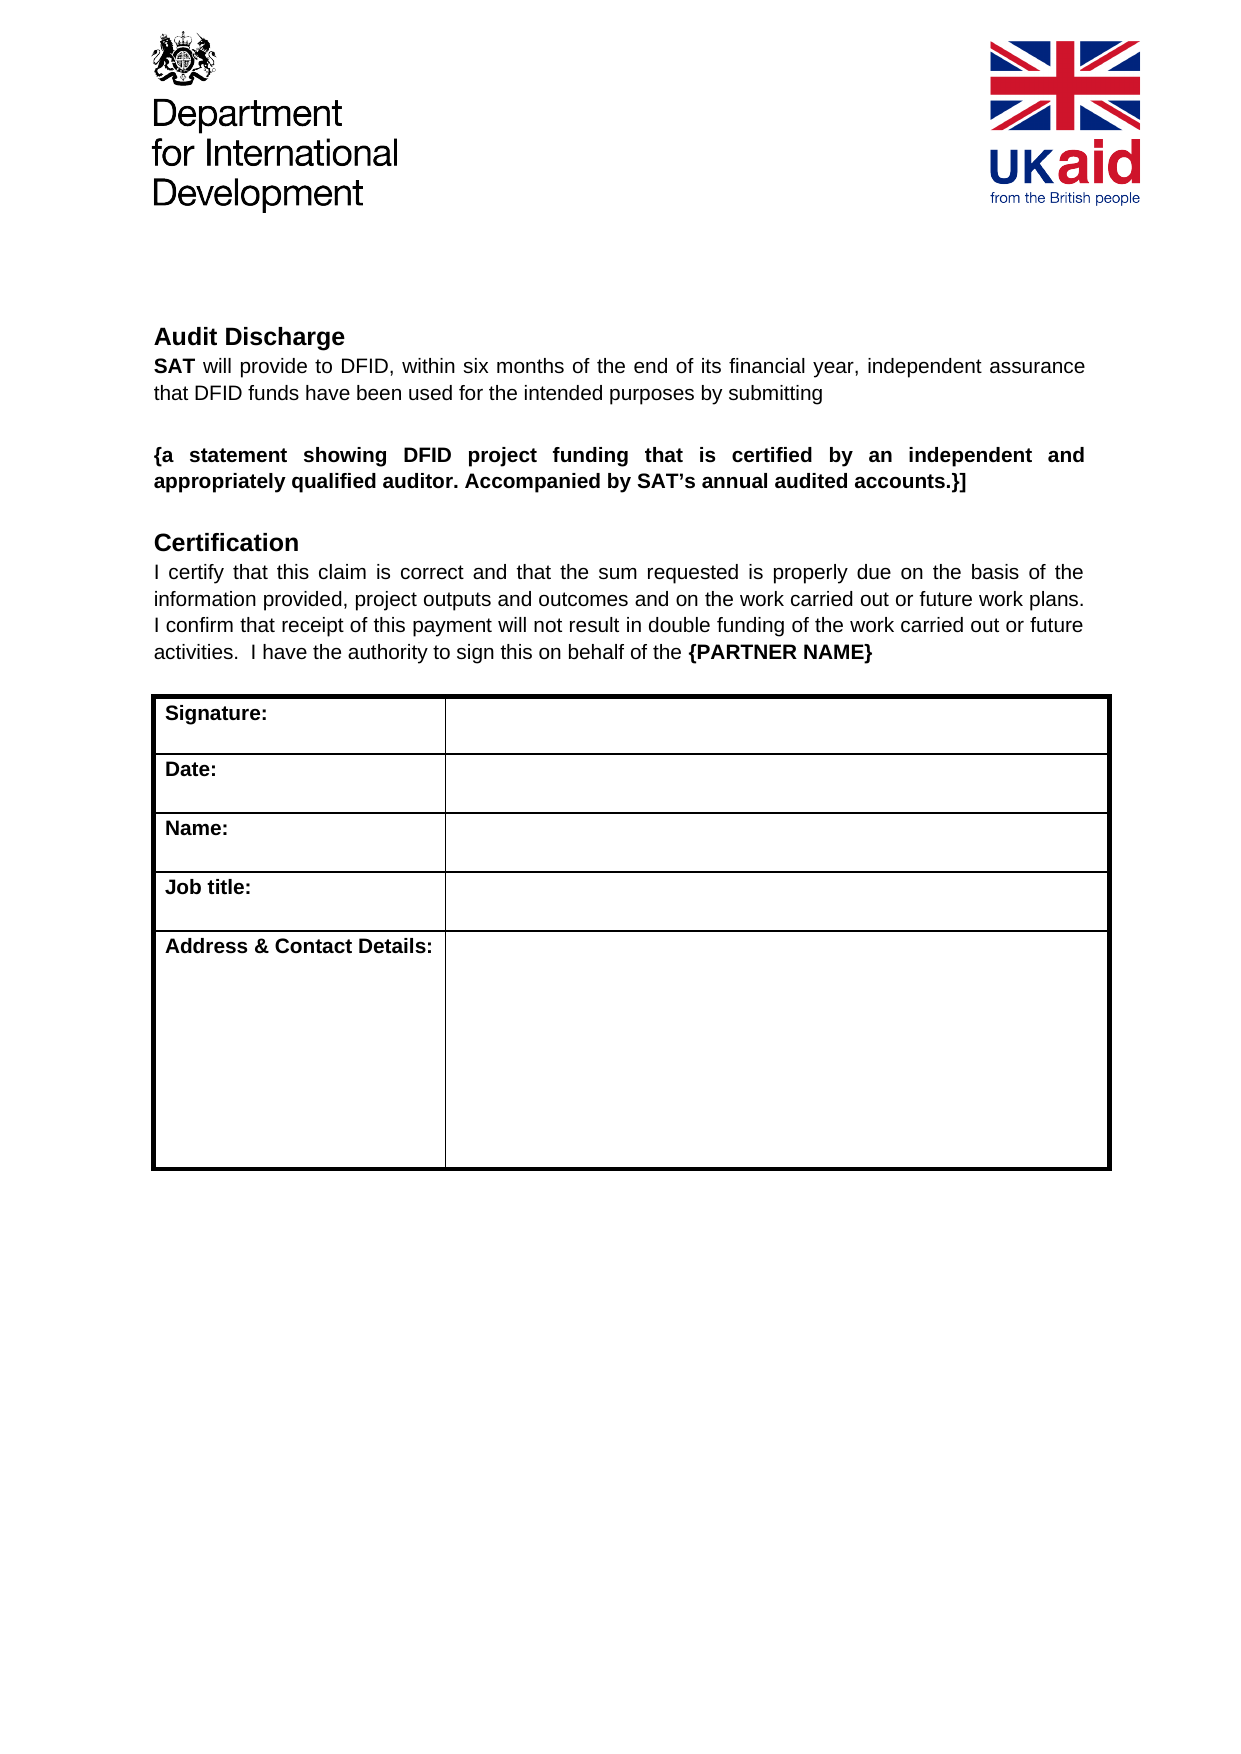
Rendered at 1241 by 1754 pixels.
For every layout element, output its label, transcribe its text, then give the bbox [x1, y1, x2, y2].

picture [963, 14, 1167, 230]
table_header Signature: [156, 699, 445, 753]
table_cell Date: [156, 755, 445, 812]
table_cell Job title: [156, 873, 445, 930]
table_cell Name: [156, 814, 445, 871]
picture [146, 31, 397, 213]
text SAT will provide to DFID, within six months of the end of its financial year, independent assurance that DFID funds have been used for the intended purposes by submitting [153, 355, 1087, 405]
table_cell Address & Contact Details: [156, 932, 445, 1167]
text I certify that this claim is correct and that the sum requested is properly due on the basis of the information provided, project outputs and outcomes and on the work carried out or future work plans. I confirm that receipt of this payment will not result in double funding of the work carried out or future activities. I have the authority to sign this on behalf of the {PARTNER NAME} [153, 561, 1087, 664]
text Certification [153, 529, 1087, 557]
table_cell [446, 814, 1107, 871]
text Audit Discharge [153, 323, 1087, 351]
table_header [446, 699, 1107, 753]
table_cell [446, 755, 1107, 812]
table_cell [446, 932, 1107, 1167]
table_cell [446, 873, 1107, 930]
text {a statement showing DFID project funding that is certified by an independent and appropriately qualified auditor. Accompanied by SAT’s annual audited accounts.}] [153, 443, 1087, 493]
